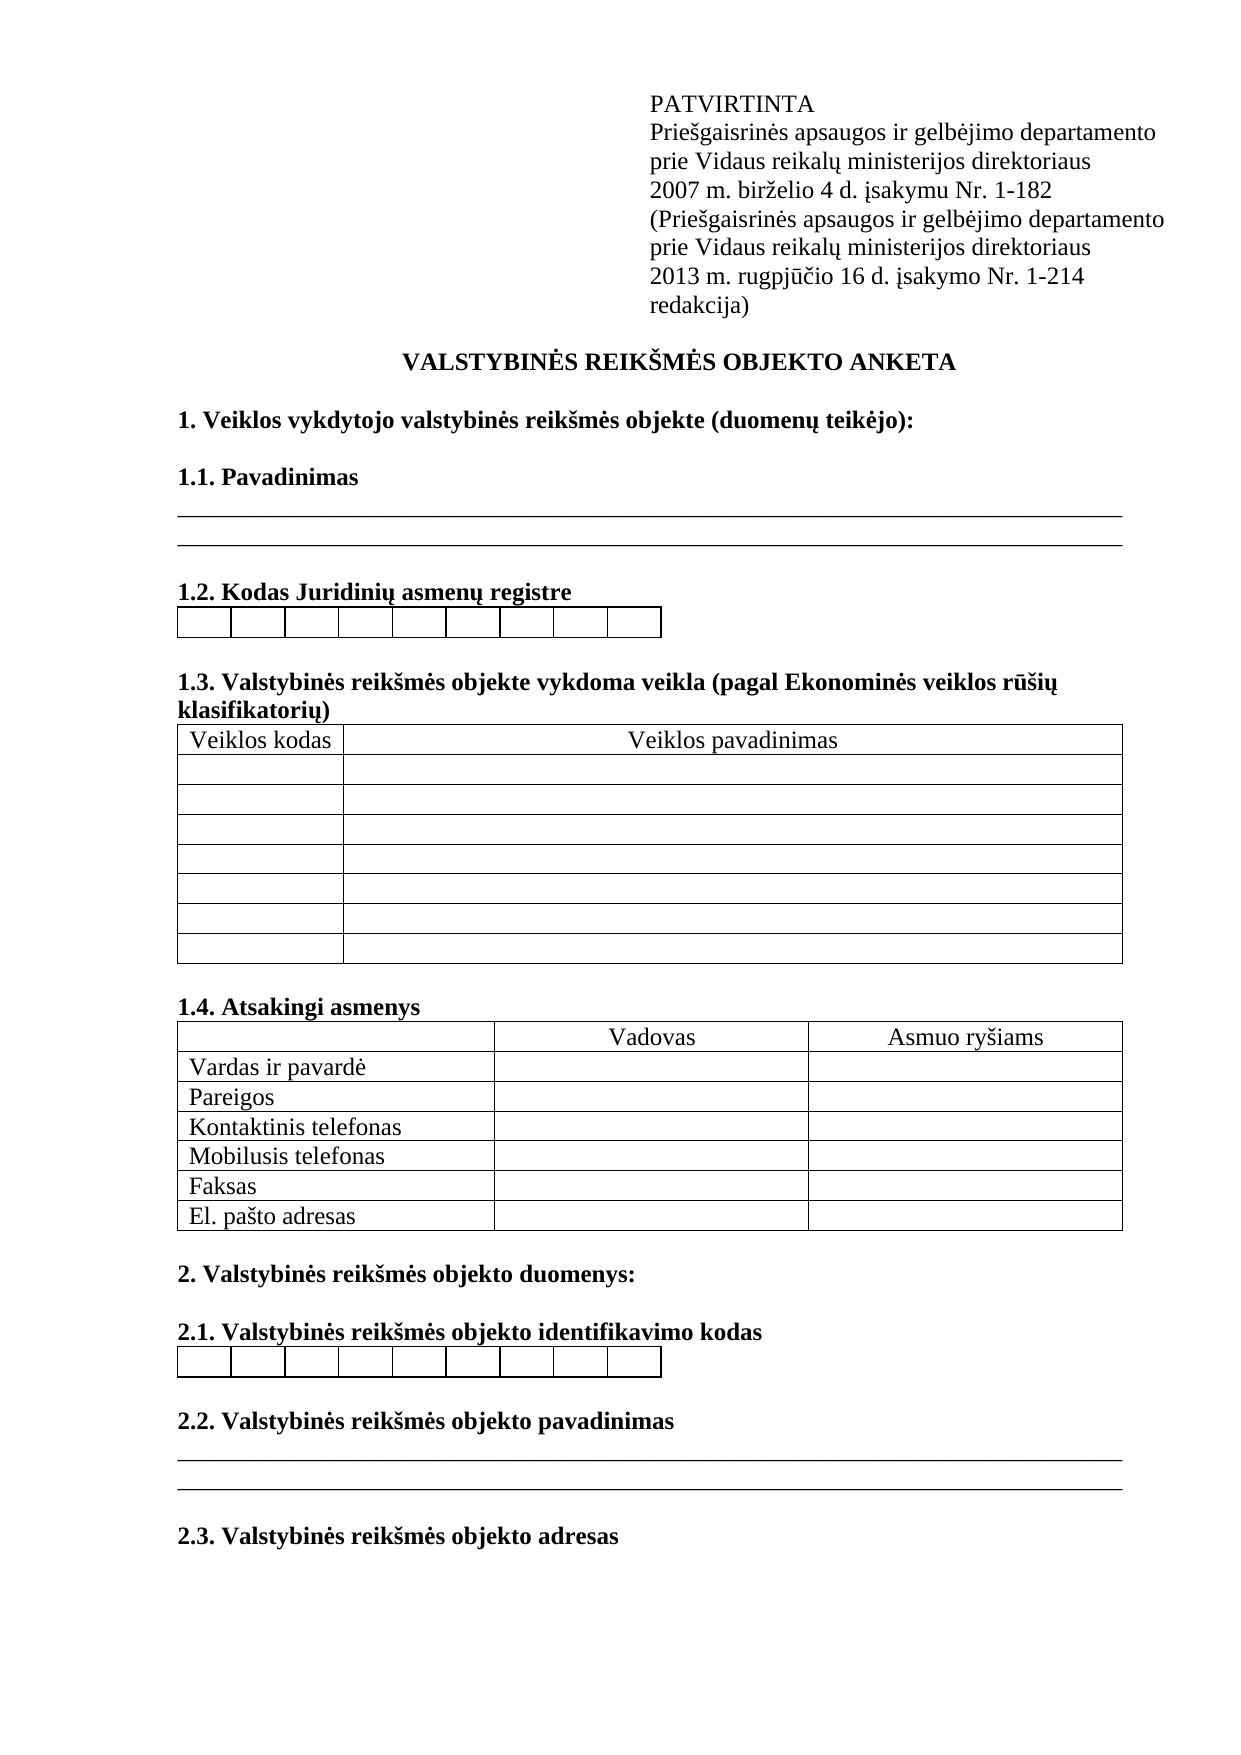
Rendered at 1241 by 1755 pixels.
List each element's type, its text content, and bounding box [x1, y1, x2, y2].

text 2013 m. rugpjūčio 16 d. įsakymo Nr. 1-214 [649, 261, 1181, 290]
table_cell [809, 1052, 1122, 1081]
text 1.1. Pavadinimas [177, 462, 1181, 491]
table_cell Pareigos [178, 1082, 494, 1111]
table_cell [178, 755, 343, 784]
table_header [178, 608, 230, 636]
table_header Vadovas [495, 1022, 808, 1051]
table_cell Kontaktinis telefonas [178, 1112, 494, 1140]
table_cell [344, 755, 1122, 784]
text 2. Valstybinės reikšmės objekto duomenys: [177, 1259, 1181, 1288]
table_header [501, 608, 553, 636]
table_cell [178, 845, 343, 873]
table_header [501, 1347, 553, 1376]
table_header [447, 1347, 499, 1376]
table_cell [178, 874, 343, 903]
table_header Veiklos kodas [178, 725, 343, 754]
table_header [608, 608, 660, 636]
text (Priešgaisrinės apsaugos ir gelbėjimo departamento prie Vidaus reikalų ministerijos direktoriaus [649, 204, 1181, 261]
text 2007 m. birželio 4 d. įsakymu Nr. 1-182 [649, 175, 1181, 204]
table_header [662, 606, 1145, 636]
table_cell [344, 934, 1122, 963]
table_cell [178, 934, 343, 963]
table_header Asmuo ryšiams [809, 1022, 1122, 1051]
table_cell [809, 1141, 1122, 1170]
text 1.2. Kodas Juridinių asmenų registre [177, 577, 1181, 606]
text 2.3. Valstybinės reikšmės objekto adresas [177, 1521, 1181, 1550]
table_cell [809, 1112, 1122, 1140]
text VALSTYBINĖS REIKŠMĖS OBJEKTO ANKETA [177, 347, 1181, 376]
text Priešgaisrinės apsaugos ir gelbėjimo departamento prie Vidaus reikalų ministerijos direktoriaus [649, 117, 1181, 175]
table_cell [495, 1141, 808, 1170]
text _ [177, 520, 1181, 549]
table_cell [495, 1201, 808, 1230]
table_header [286, 608, 338, 636]
table_cell [178, 904, 343, 933]
text 1.3. Valstybinės reikšmės objekte vykdoma veikla (pagal Ekonominės veiklos rūšių klasifikatorių) [177, 667, 1181, 724]
table_header [393, 608, 445, 636]
text 2.2. Valstybinės reikšmės objekto pavadinimas [177, 1406, 1181, 1435]
text 2.1. Valstybinės reikšmės objekto identifikavimo kodas [177, 1317, 1181, 1346]
text 1. Veiklos vykdytojo valstybinės reikšmės objekte (duomenų teikėjo): [177, 405, 1181, 434]
table_header [178, 1022, 494, 1051]
table_cell [495, 1112, 808, 1140]
table_header [554, 1347, 607, 1376]
table_cell [809, 1082, 1122, 1111]
text 1.4. Atsakingi asmenys [177, 992, 1181, 1021]
table_header [339, 608, 392, 636]
table_cell [178, 815, 343, 843]
table_cell [344, 815, 1122, 843]
table_header [178, 1347, 230, 1376]
text _ [177, 1464, 1181, 1493]
table_cell Faksas [178, 1171, 494, 1200]
text redakcija) [649, 290, 1181, 319]
table_cell [495, 1052, 808, 1081]
table_cell [178, 785, 343, 814]
text _ [177, 491, 1181, 520]
table_cell [344, 874, 1122, 903]
table_cell [495, 1171, 808, 1200]
table_header Veiklos pavadinimas [344, 725, 1122, 754]
text PATVIRTINTA [649, 89, 1181, 117]
table_cell [344, 845, 1122, 873]
table_cell [344, 904, 1122, 933]
table_header [554, 608, 607, 636]
table_cell Mobilusis telefonas [178, 1141, 494, 1170]
table_cell Vardas ir pavardė [178, 1052, 494, 1081]
table_cell [344, 785, 1122, 814]
text _ [177, 1435, 1181, 1464]
table_cell [809, 1201, 1122, 1230]
table_cell [495, 1082, 808, 1111]
table_header [232, 608, 284, 636]
table_header [608, 1347, 660, 1376]
table_header [286, 1347, 338, 1376]
table_header [447, 608, 499, 636]
table_cell El. pašto adresas [178, 1201, 494, 1230]
table_header [232, 1347, 284, 1376]
table_cell [809, 1171, 1122, 1200]
table_header [339, 1347, 392, 1376]
table_header [393, 1347, 445, 1376]
table_header [662, 1346, 1145, 1376]
